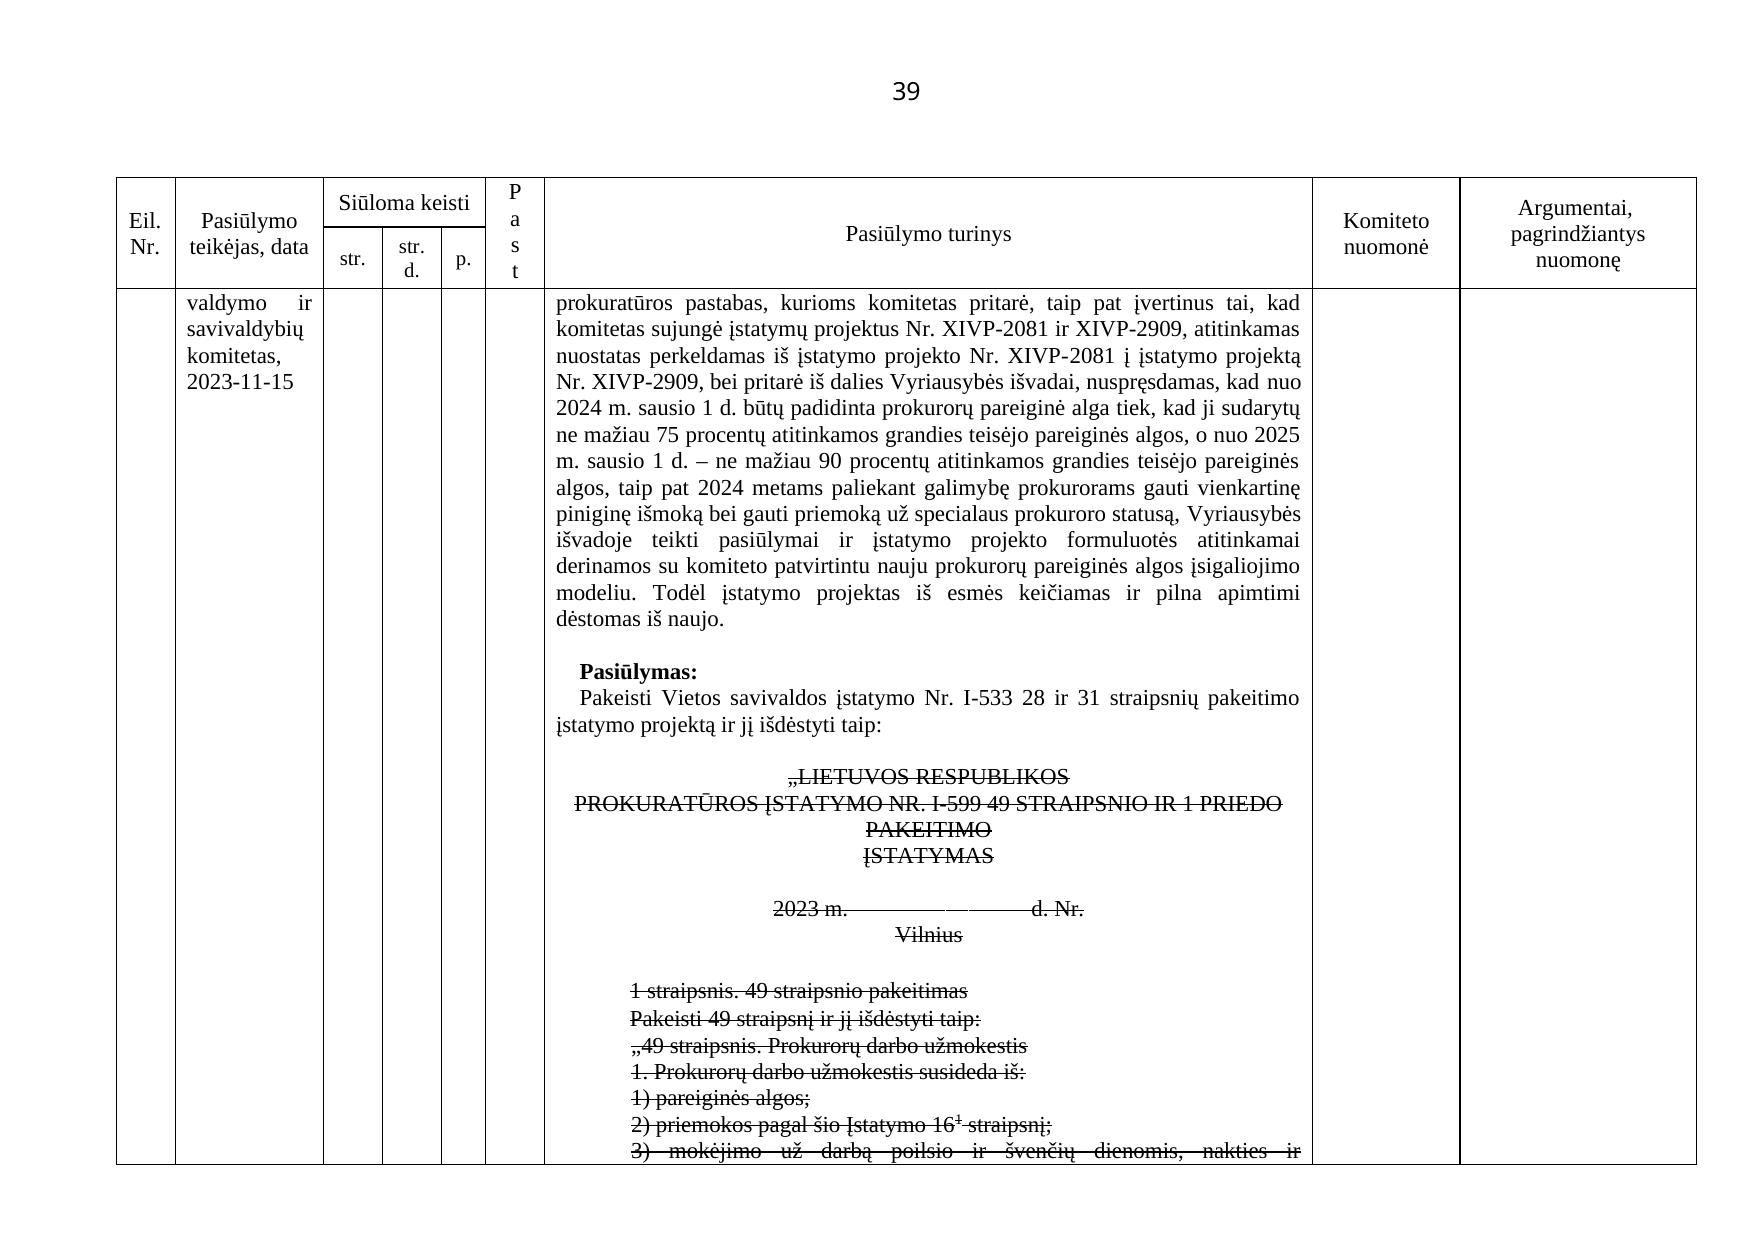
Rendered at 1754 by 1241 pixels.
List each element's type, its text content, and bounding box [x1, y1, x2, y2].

table_cell prokuratūros pastabas, kurioms komitetas pritarė, taip pat įvertinus tai, kad komitetas sujungė įstatymų projektus Nr. XIVP-2081 ir XIVP-2909, atitinkamas nuostatas perkeldamas iš įstatymo projekto Nr. XIVP-2081 į įstatymo projektą Nr. XIVP-2909, bei pritarė iš dalies Vyriausybės išvadai, nuspręsdamas, kad nuo 2024 m. sausio 1 d. būtų padidinta prokurorų pareiginė alga tiek, kad ji sudarytų ne mažiau 75 procentų atitinkamos grandies teisėjo pareiginės algos, o nuo 2025 m. sausio 1 d. – ne mažiau 90 procentų atitinkamos grandies teisėjo pareiginės algos, taip pat 2024 metams paliekant galimybę prokurorams gauti vienkartinę piniginę išmoką bei gauti priemoką už specialaus prokuroro statusą, Vyriausybės išvadoje teikti pasiūlymai ir įstatymo projekto formuluotės atitinkamai derinamos su komiteto patvirtintu nauju prokurorų pareiginės algos įsigaliojimo modeliu. Todėl įstatymo projektas iš esmės keičiamas ir pilna apimtimi dėstomas iš naujo. Pasiūlymas: Pakeisti Vietos savivaldos įstatymo Nr. I-533 28 ir 31 straipsnių pakeitimo įstatymo projektą ir jį išdėstyti taip: „LIETUVOS RESPUBLIKOS PROKURATŪROS ĮSTATYMO NR. I-599 49 STRAIPSNIO IR 1 PRIEDO PAKEITIMO ĮSTATYMAS 2023 m. d. Nr. Vilnius 1 straipsnis. 49 straipsnio pakeitimas Pakeisti 49 straipsnį ir jį išdėstyti taip: „49 straipsnis. Prokurorų darbo užmokestis 1. Prokurorų darbo užmokestis susideda iš: 1) pareiginės algos; 2) priemokos pagal šio Įstatymo 161 straipsnį; 3) mokėjimo už darbą poilsio ir švenčių dienomis, nakties ir [545, 289, 1312, 1163]
table_header Pasiūlymo teikėjas, data [176, 178, 323, 288]
table_header Siūloma keisti [324, 178, 485, 226]
table_cell [1313, 289, 1459, 1163]
table_cell [1461, 289, 1696, 1163]
table_cell str. [324, 228, 382, 288]
table_header Pasiūlymo turinys [545, 178, 1312, 288]
table_cell [383, 289, 441, 1163]
table_cell valdymo ir savivaldybių komitetas, 2023-11-15 [176, 289, 323, 1163]
table_cell [117, 289, 175, 1163]
table_cell [442, 289, 485, 1163]
table_cell str. d. [383, 228, 441, 288]
table_header Argumentai, pagrindžiantys nuomonę [1461, 178, 1696, 288]
table_header Pastabos [486, 178, 544, 288]
table_header Eil. Nr. [117, 178, 175, 288]
table_cell p. [442, 228, 485, 288]
table_header Komiteto nuomonė [1313, 178, 1459, 288]
table_cell [324, 289, 382, 1163]
table_cell * [486, 289, 544, 1163]
